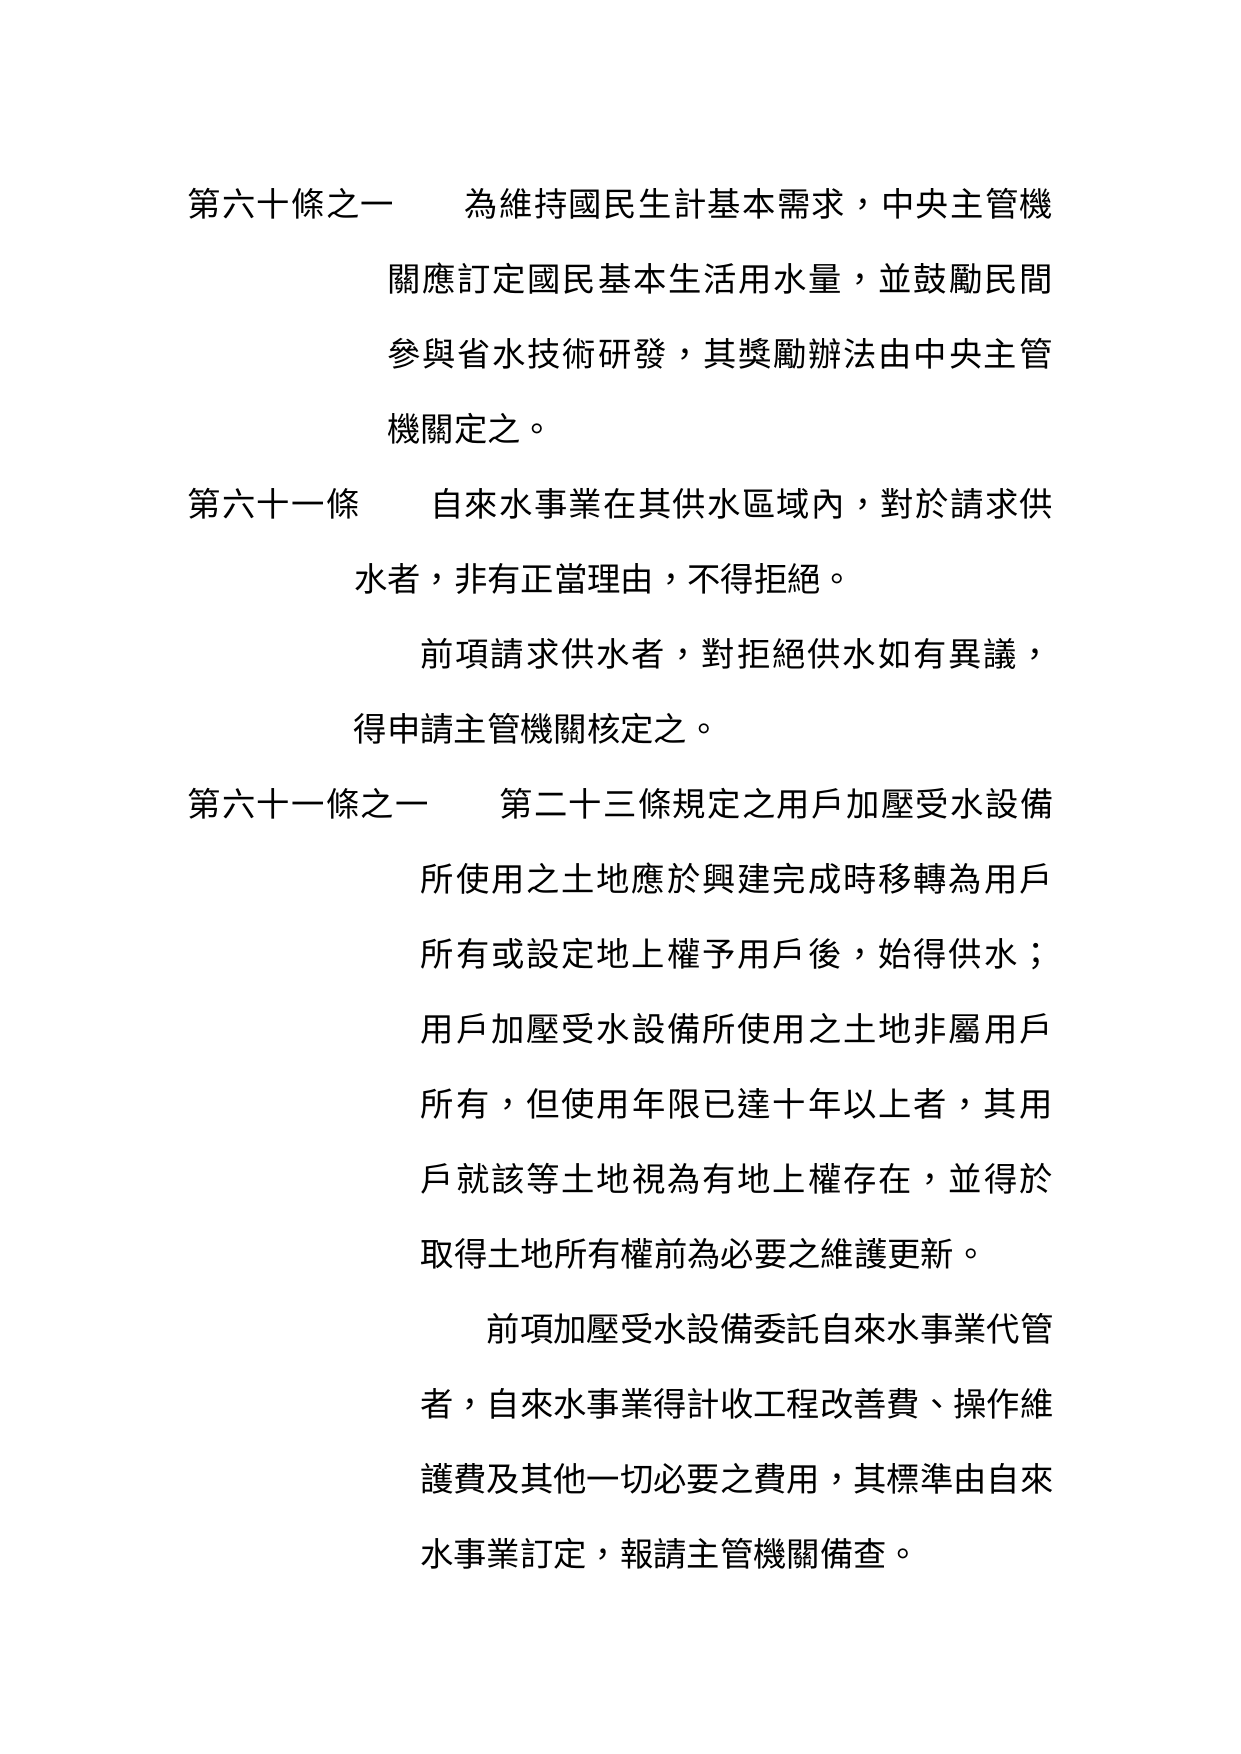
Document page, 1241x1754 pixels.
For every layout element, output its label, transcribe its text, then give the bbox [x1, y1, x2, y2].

text 第六十一條之一 第二十三條規定之用戶加壓受水設備所使用之土地應於興建完成時移轉為用戶所有或設定地上權予用戶後，始得供水；用戶加壓受水設備所使用之土地非屬用戶所有，但使用年限已達十年以上者，其用戶就該等土地視為有地上權存在，並得於取得土地所有權前為必要之維護更新。 [187, 764, 1053, 1289]
text 前項請求供水者，對拒絕供水如有異議，得申請主管機關核定之。 [353, 614, 1053, 764]
text 第六十條之一 為維持國民生計基本需求，中央主管機關應訂定國民基本生活用水量，並鼓勵民間參與省水技術研發，其獎勵辦法由中央主管機關定之。 [187, 164, 1053, 464]
text 前項加壓受水設備委託自來水事業代管者，自來水事業得計收工程改善費、操作維護費及其他一切必要之費用，其標準由自來水事業訂定，報請主管機關備查。 [420, 1289, 1053, 1589]
text 第六十一條 自來水事業在其供水區域內，對於請求供水者，非有正當理由，不得拒絕。 [187, 464, 1053, 614]
